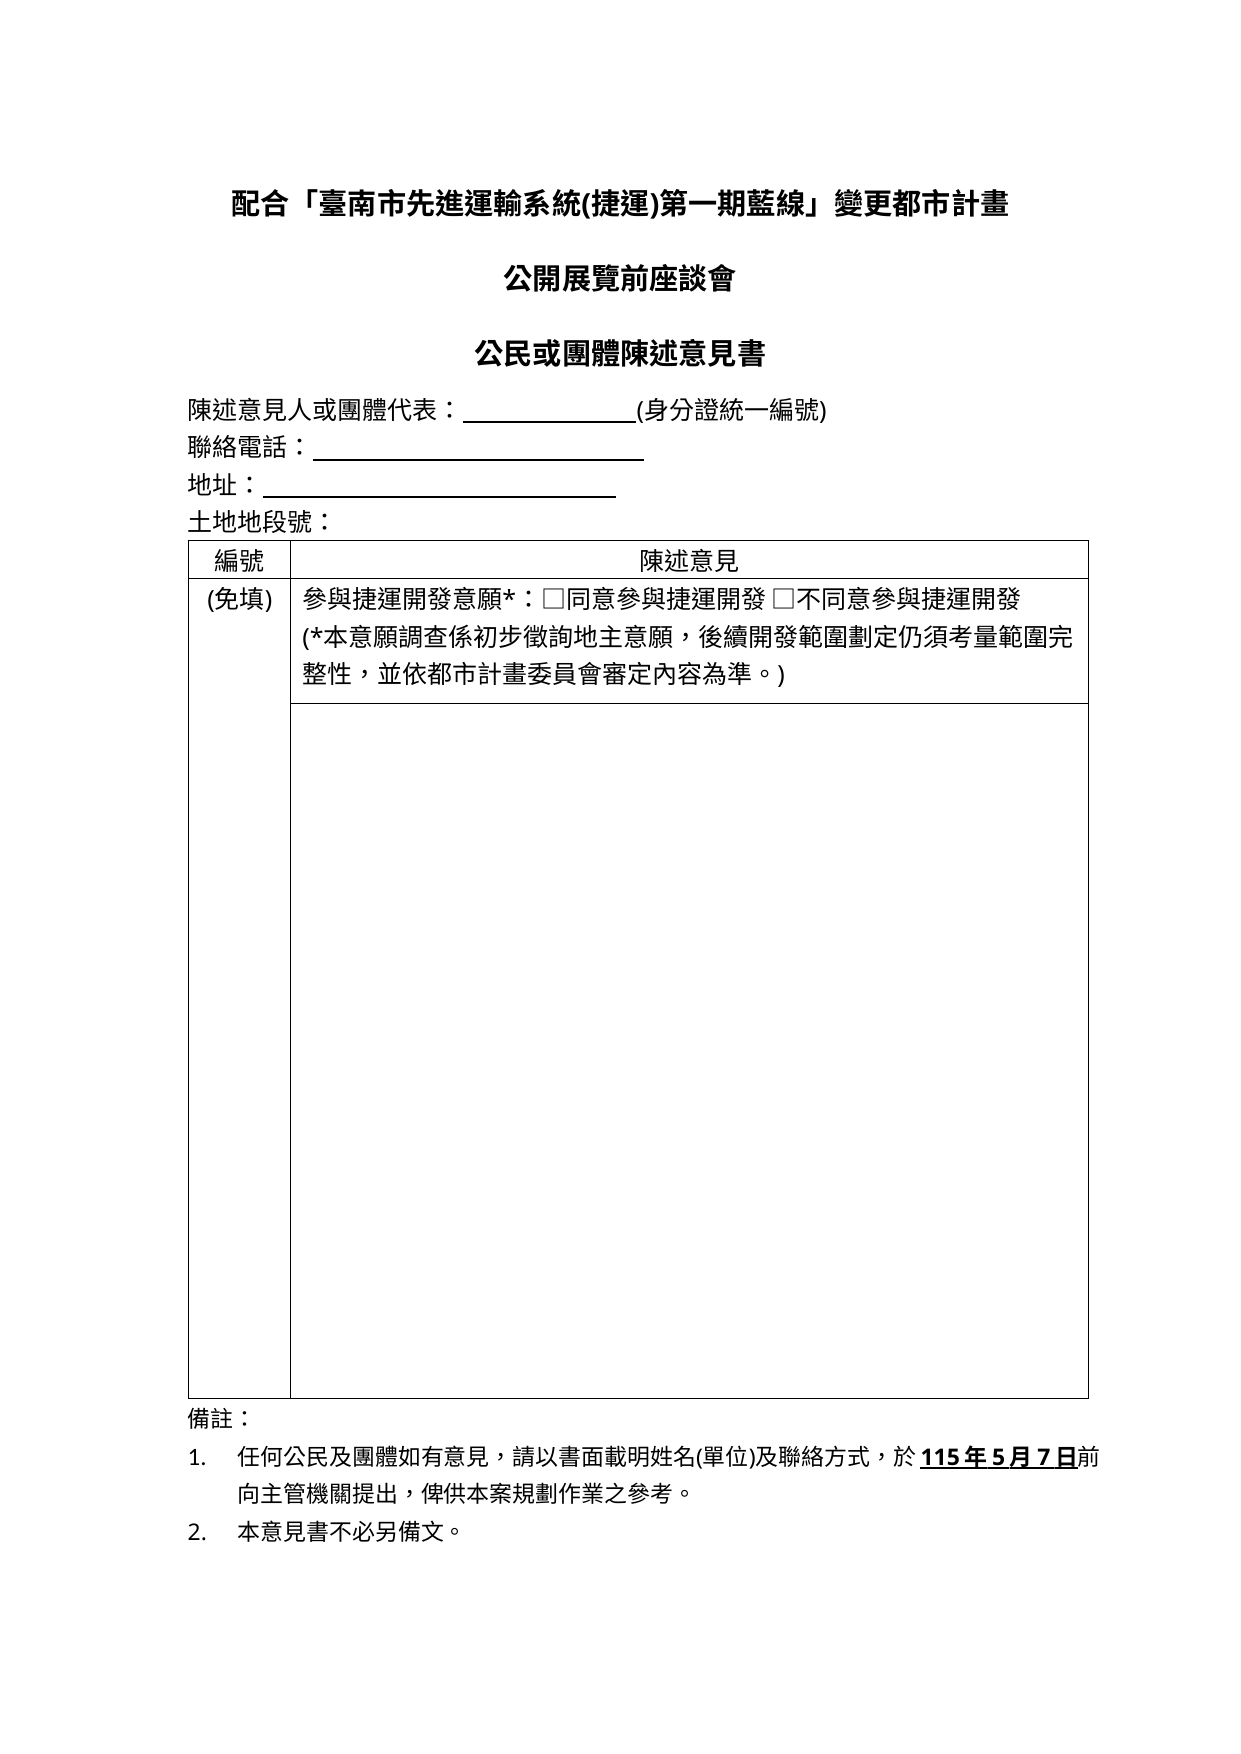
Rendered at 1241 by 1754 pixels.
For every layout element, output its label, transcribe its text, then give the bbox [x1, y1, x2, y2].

list 本意見書不必另備文。 [187, 1511, 1053, 1549]
text 聯絡電話： [187, 427, 1053, 464]
table_cell 參與捷運開發意願*：□同意參與捷運開發 □不同意參與捷運開發 (*本意願調查係初步徵詢地主意願，後續開發範圍劃定仍須考量範圍完整性，並依都市計畫委員會審定內容為準。) [291, 579, 1088, 703]
text 公開展覽前座談會 [187, 239, 1053, 314]
text 備註： [187, 1399, 1053, 1436]
text 配合「臺南市先進運輸系統(捷運)第一期藍線」變更都市計畫 [187, 164, 1053, 239]
text 陳述意見人或團體代表： (身分證統一編號) [187, 389, 1053, 427]
text 公民或團體陳述意見書 [187, 314, 1053, 389]
text 土地地段號： [187, 502, 1053, 539]
table_header 編號 [189, 541, 290, 578]
text 地址： [187, 464, 1053, 502]
table_header 陳述意見 [291, 541, 1088, 578]
table_cell (免填) [189, 579, 290, 1398]
list 任何公民及團體如有意見，請以書面載明姓名(單位)及聯絡方式，於115年5月7日前向主管機關提出，俾供本案規劃作業之參考。 [187, 1436, 1103, 1511]
table_cell [291, 704, 1088, 1398]
